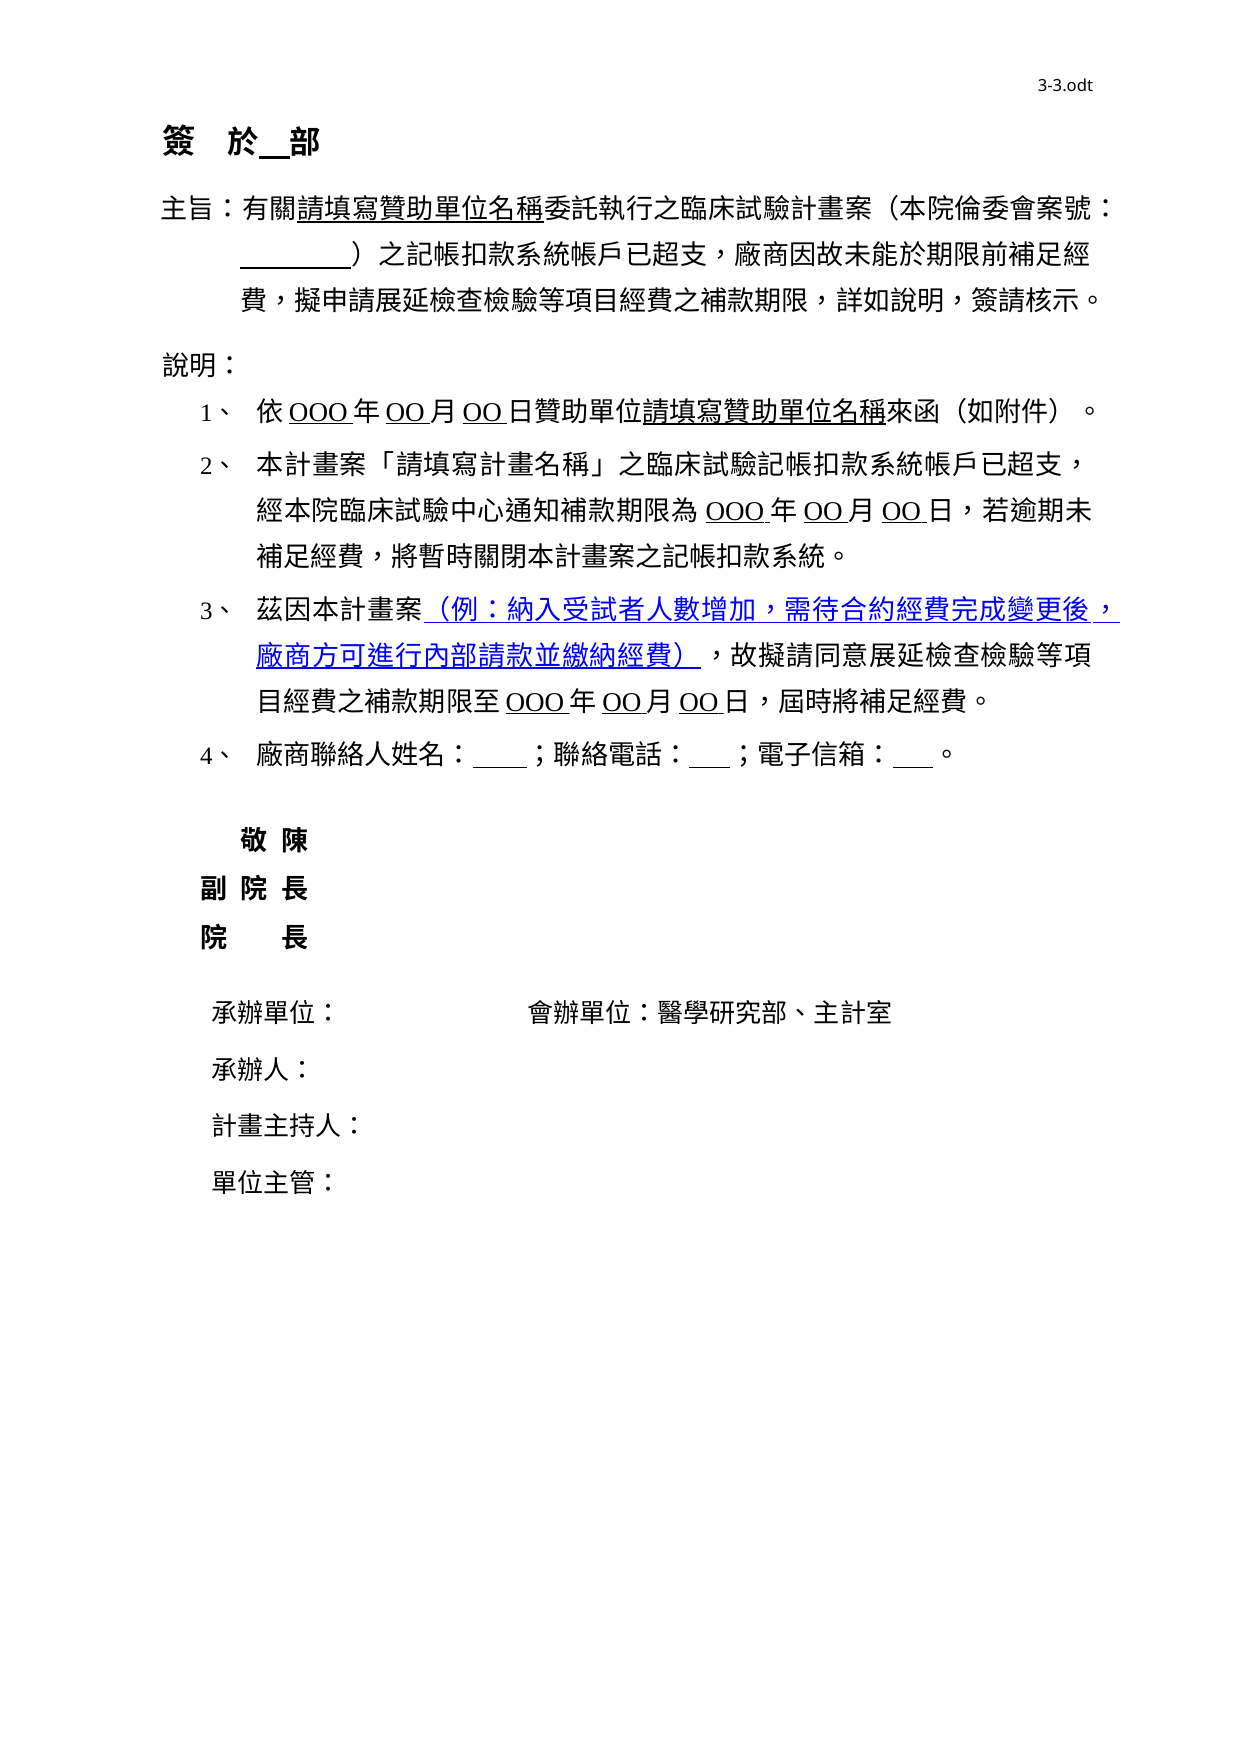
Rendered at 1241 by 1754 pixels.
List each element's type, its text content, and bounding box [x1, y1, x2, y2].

table_cell 單位主管： [200, 1162, 516, 1218]
text 主旨：有關請填寫贊助單位名稱委託執行之臨床試驗計畫案（本院倫委會案號： ）之記帳扣款系統帳戶已超支，廠商因故未能於期限前補足經費，擬申請展延檢查檢驗等項目經費之補款期限，詳如說明，簽請核示。 [160, 182, 1093, 320]
text 敬 陳 [200, 818, 1093, 858]
list 本計畫案「請填寫計畫名稱」之臨床試驗記帳扣款系統帳戶已超支，經本院臨床試驗中心通知補款期限為OOO年OO月OO日，若逾期未補足經費，將暫時關閉本計畫案之記帳扣款系統。 [200, 438, 1093, 575]
table_header 承辦單位： [200, 993, 516, 1049]
table_cell 承辦人： [200, 1049, 516, 1105]
list 廠商聯絡人姓名： ；聯絡電話： ；電子信箱： 。 [200, 728, 1093, 773]
table_cell 計畫主持人： [200, 1105, 516, 1162]
text 院 長 [200, 916, 1093, 955]
table_header 會辦單位：醫學研究部、主計室 [516, 993, 1093, 1049]
table_cell [516, 1049, 1093, 1105]
list 茲因本計畫案（例：納入受試者人數增加，需待合約經費完成變更後，廠商方可進行內部請款並繳納經費），故擬請同意展延檢查檢驗等項目經費之補款期限至OOO年OO月OO日，屆時將補足經費。 [200, 583, 1093, 720]
text 簽 於 部 [162, 115, 1093, 163]
text 副 院 長 [200, 867, 1093, 906]
text 說明： [162, 338, 1093, 384]
table_cell [516, 1105, 1093, 1162]
table_cell [516, 1162, 1093, 1218]
list 依OOO年OO月OO日贊助單位請填寫贊助單位名稱來函（如附件）。 [200, 384, 1093, 430]
